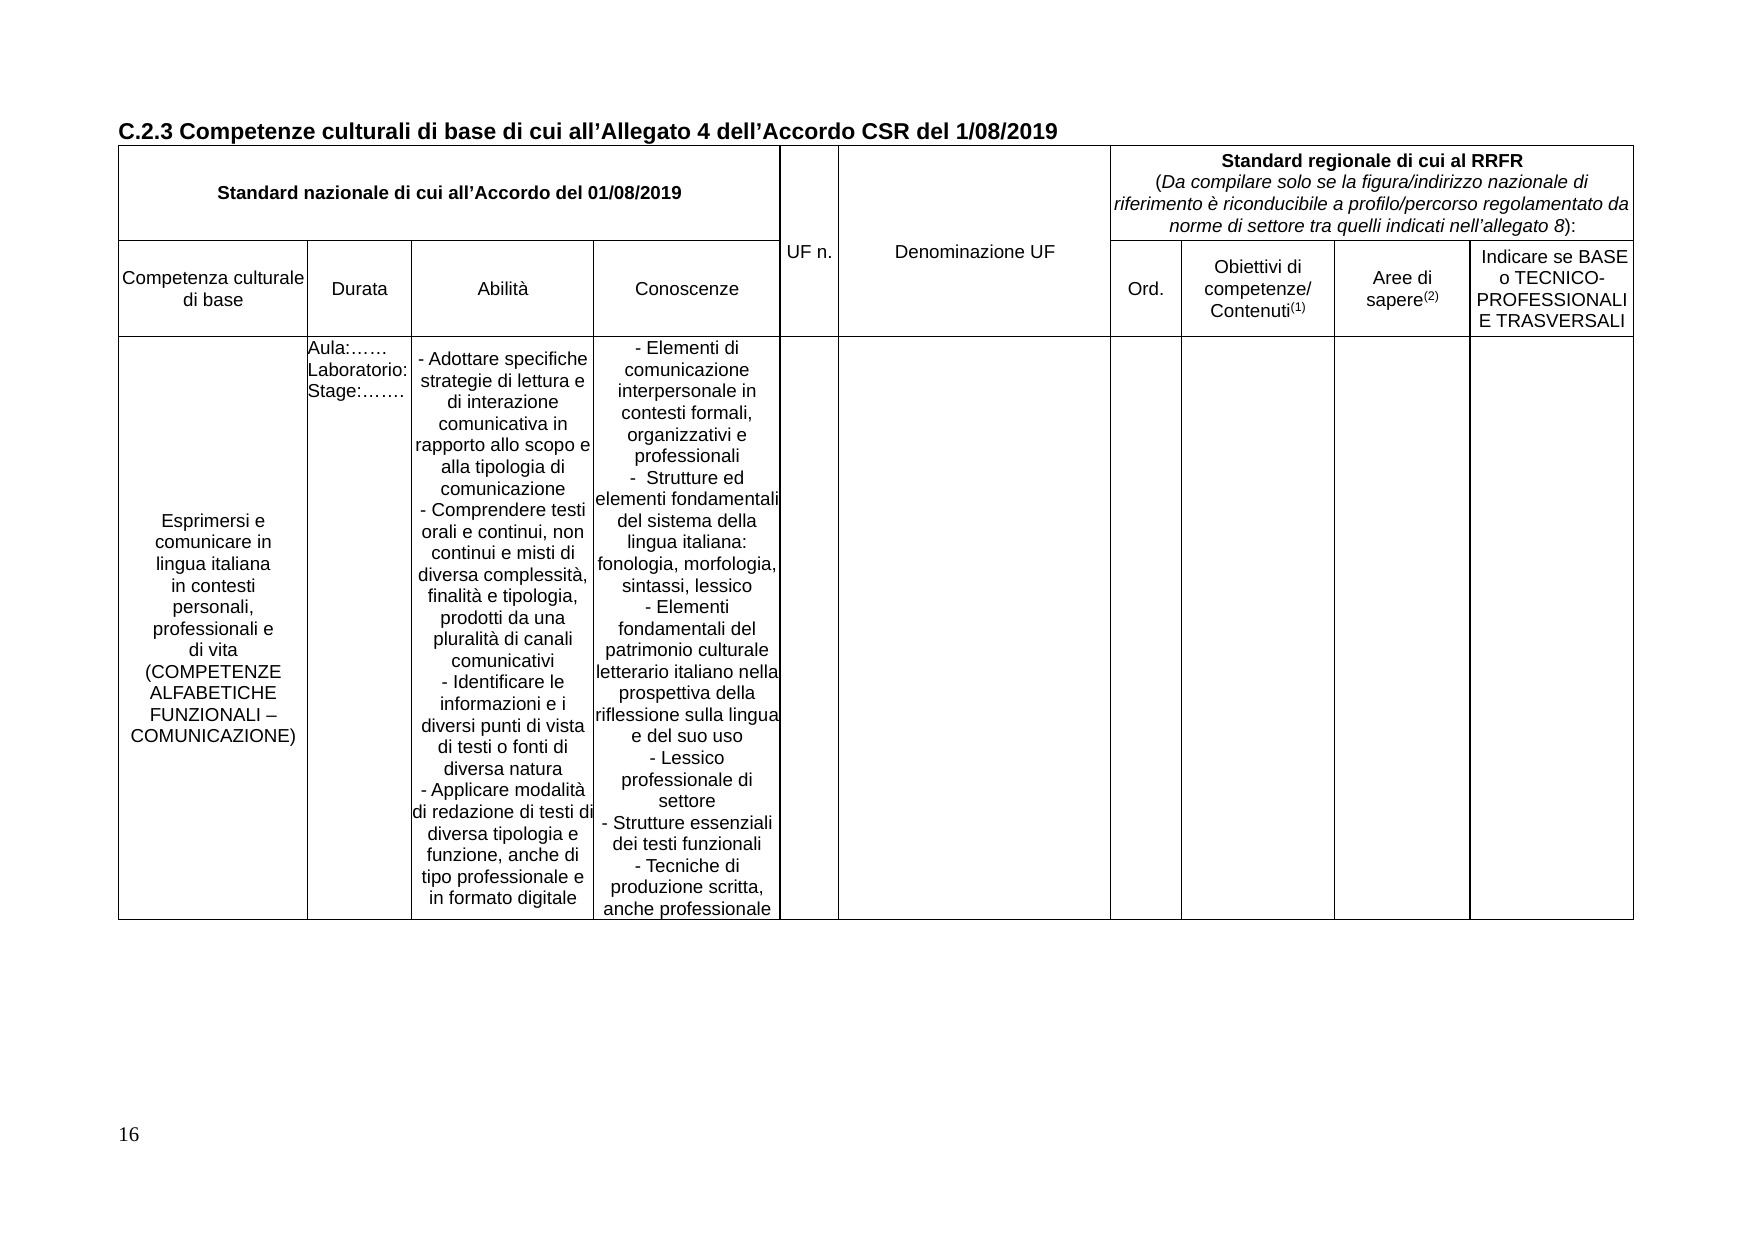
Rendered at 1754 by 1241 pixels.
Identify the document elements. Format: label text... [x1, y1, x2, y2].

table_cell [781, 337, 838, 919]
table_cell [1471, 337, 1633, 919]
table_cell Aula:…… Laboratorio: Stage:……. [308, 337, 411, 919]
table_cell Conoscenze [594, 241, 779, 336]
table_cell Ord. [1111, 241, 1181, 336]
table_header Standard nazionale di cui all’Accordo del 01/08/2019 [119, 146, 779, 240]
table_header Denominazione UF [839, 146, 1110, 336]
table_cell [1335, 337, 1469, 919]
table_cell Competenza culturale di base [119, 241, 307, 336]
table_cell Obiettivi di competenze/ Contenuti(1) [1182, 241, 1334, 336]
table_cell Abilità [412, 241, 593, 336]
text C.2.3 Competenze culturali di base di cui all’Allegato 4 dell’Accordo CSR del 1/08/2019 [118, 118, 1592, 144]
table_cell - Elementi di comunicazione interpersonale in contesti formali, organizzativi e professionali - Strutture ed elementi fondamentali del sistema della lingua italiana: fonologia, morfologia, sintassi, lessico - Elementi fondamentali del patrimonio culturale letterario italiano nella prospettiva della riflessione sulla lingua e del suo uso - Lessico professionale di settore - Strutture essenziali dei testi funzionali - Tecniche di produzione scritta, anche professionale [594, 337, 779, 919]
table_cell [1182, 337, 1334, 919]
table_cell - Adottare specifiche strategie di lettura e di interazione comunicativa in rapporto allo scopo e alla tipologia di comunicazione - Comprendere testi orali e continui, non continui e misti di diversa complessità, finalità e tipologia, prodotti da una pluralità di canali comunicativi - Identificare le informazioni e i diversi punti di vista di testi o fonti di diversa natura - Applicare modalità di redazione di testi di diversa tipologia e funzione, anche di tipo professionale e in formato digitale [412, 337, 593, 919]
table_cell [1111, 337, 1181, 919]
table_header UF n. [781, 146, 838, 336]
table_cell Durata [308, 241, 411, 336]
table_cell [839, 337, 1110, 919]
table_cell Aree di sapere(2) [1335, 241, 1469, 336]
table_cell Esprimersi e comunicare in lingua italiana in contesti personali, professionali e di vita (COMPETENZE ALFABETICHE FUNZIONALI – COMUNICAZIONE) [119, 337, 307, 919]
table_header Standard regionale di cui al RRFR (Da compilare solo se la figura/indirizzo nazionale di riferimento è riconducibile a profilo/percorso regolamentato da norme di settore tra quelli indicati nell’allegato 8): [1111, 146, 1633, 240]
table_cell Indicare se BASE o TECNICO-PROFESSIONALI E TRASVERSALI [1471, 241, 1633, 336]
